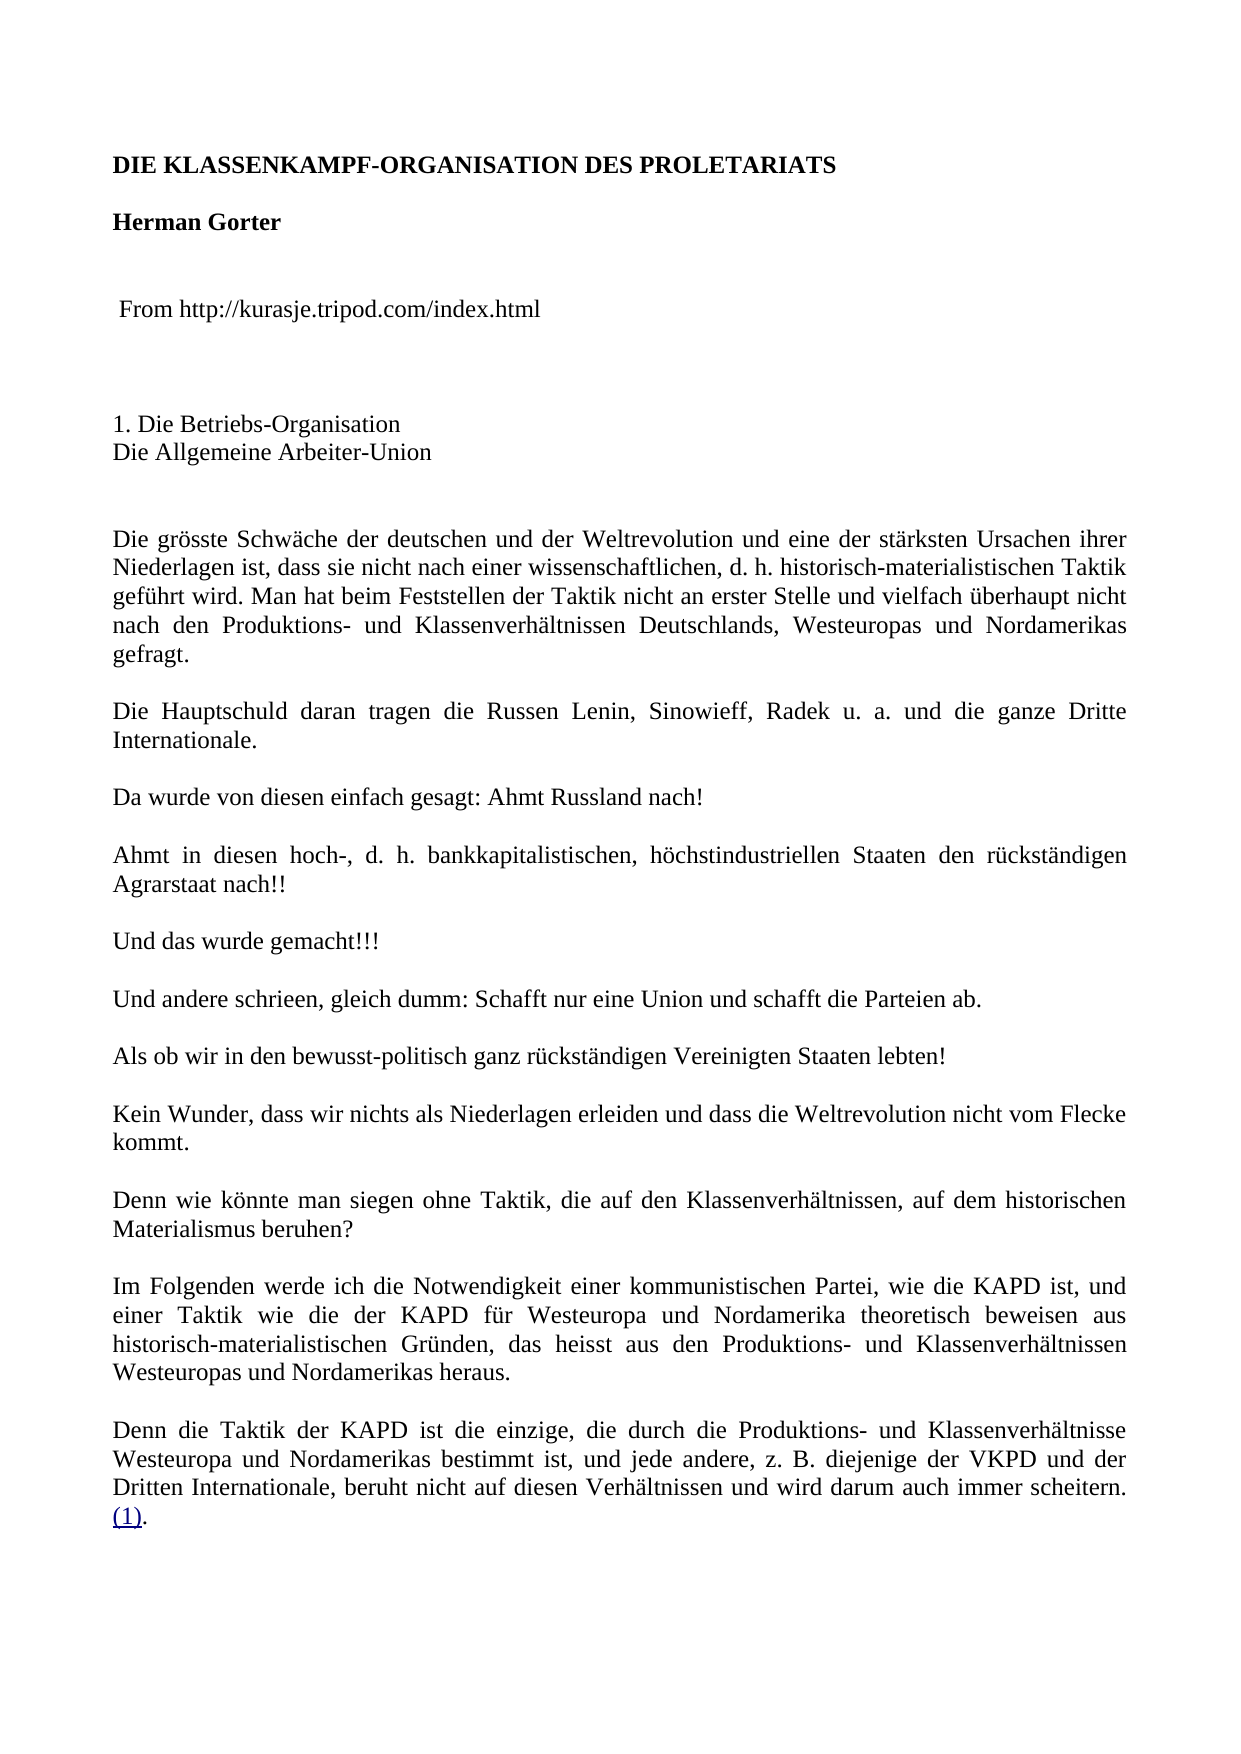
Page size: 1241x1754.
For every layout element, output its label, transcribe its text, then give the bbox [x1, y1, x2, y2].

text Ahmt in diesen hoch-, d. h. bankkapitalistischen, höchstindustriellen Staaten den rückständigen Agrarstaat nach!! [112, 840, 1128, 897]
text Im Folgenden werde ich die Notwendigkeit einer kommunistischen Partei, wie die KAPD ist, und einer Taktik wie die der KAPD für Westeuropa und Nordamerika theoretisch beweisen aus historisch-materialistischen Gründen, das heisst aus den Produktions- und Klassenverhältnissen Westeuropas und Nordamerikas heraus. [112, 1271, 1128, 1386]
text Und andere schrieen, gleich dumm: Schafft nur eine Union und schafft die Parteien ab. [112, 984, 1128, 1012]
text Und das wurde gemacht!!! [112, 926, 1128, 955]
text Herman Gorter [112, 207, 1128, 236]
text Die Allgemeine Arbeiter-Union [112, 437, 1128, 466]
text 1. Die Betriebs-Organisation [112, 409, 1128, 437]
text Als ob wir in den bewusst-politisch ganz rückständigen Vereinigten Staaten lebten! [112, 1041, 1128, 1070]
text From http://kurasje.tripod.com/index.html [112, 294, 1128, 322]
text Die Hauptschuld daran tragen die Russen Lenin, Sinowieff, Radek u. a. und die ganze Dritte Internationale. [112, 696, 1128, 754]
text Kein Wunder, dass wir nichts als Niederlagen erleiden und dass die Weltrevolution nicht vom Flecke kommt. [112, 1099, 1128, 1156]
text Denn wie könnte man siegen ohne Taktik, die auf den Klassenverhältnissen, auf dem historischen Materialismus beruhen? [112, 1185, 1128, 1242]
text DIE KLASSENKAMPF-ORGANISATION DES PROLETARIATS [112, 150, 1128, 179]
text Denn die Taktik der KAPD ist die einzige, die durch die Produktions- und Klassenverhältnisse Westeuropa und Nordamerikas bestimmt ist, und jede andere, z. B. diejenige der VKPD und der Dritten Internationale, beruht nicht auf diesen Verhältnissen und wird darum auch immer scheitern. (1). [112, 1415, 1128, 1530]
text Die grösste Schwäche der deutschen und der Weltrevolution und eine der stärksten Ursachen ihrer Niederlagen ist, dass sie nicht nach einer wissenschaftlichen, d. h. historisch-materialistischen Taktik geführt wird. Man hat beim Feststellen der Taktik nicht an erster Stelle und vielfach überhaupt nicht nach den Produktions- und Klassenverhältnissen Deutschlands, Westeuropas und Nordamerikas gefragt. [112, 524, 1128, 667]
text Da wurde von diesen einfach gesagt: Ahmt Russland nach! [112, 782, 1128, 811]
